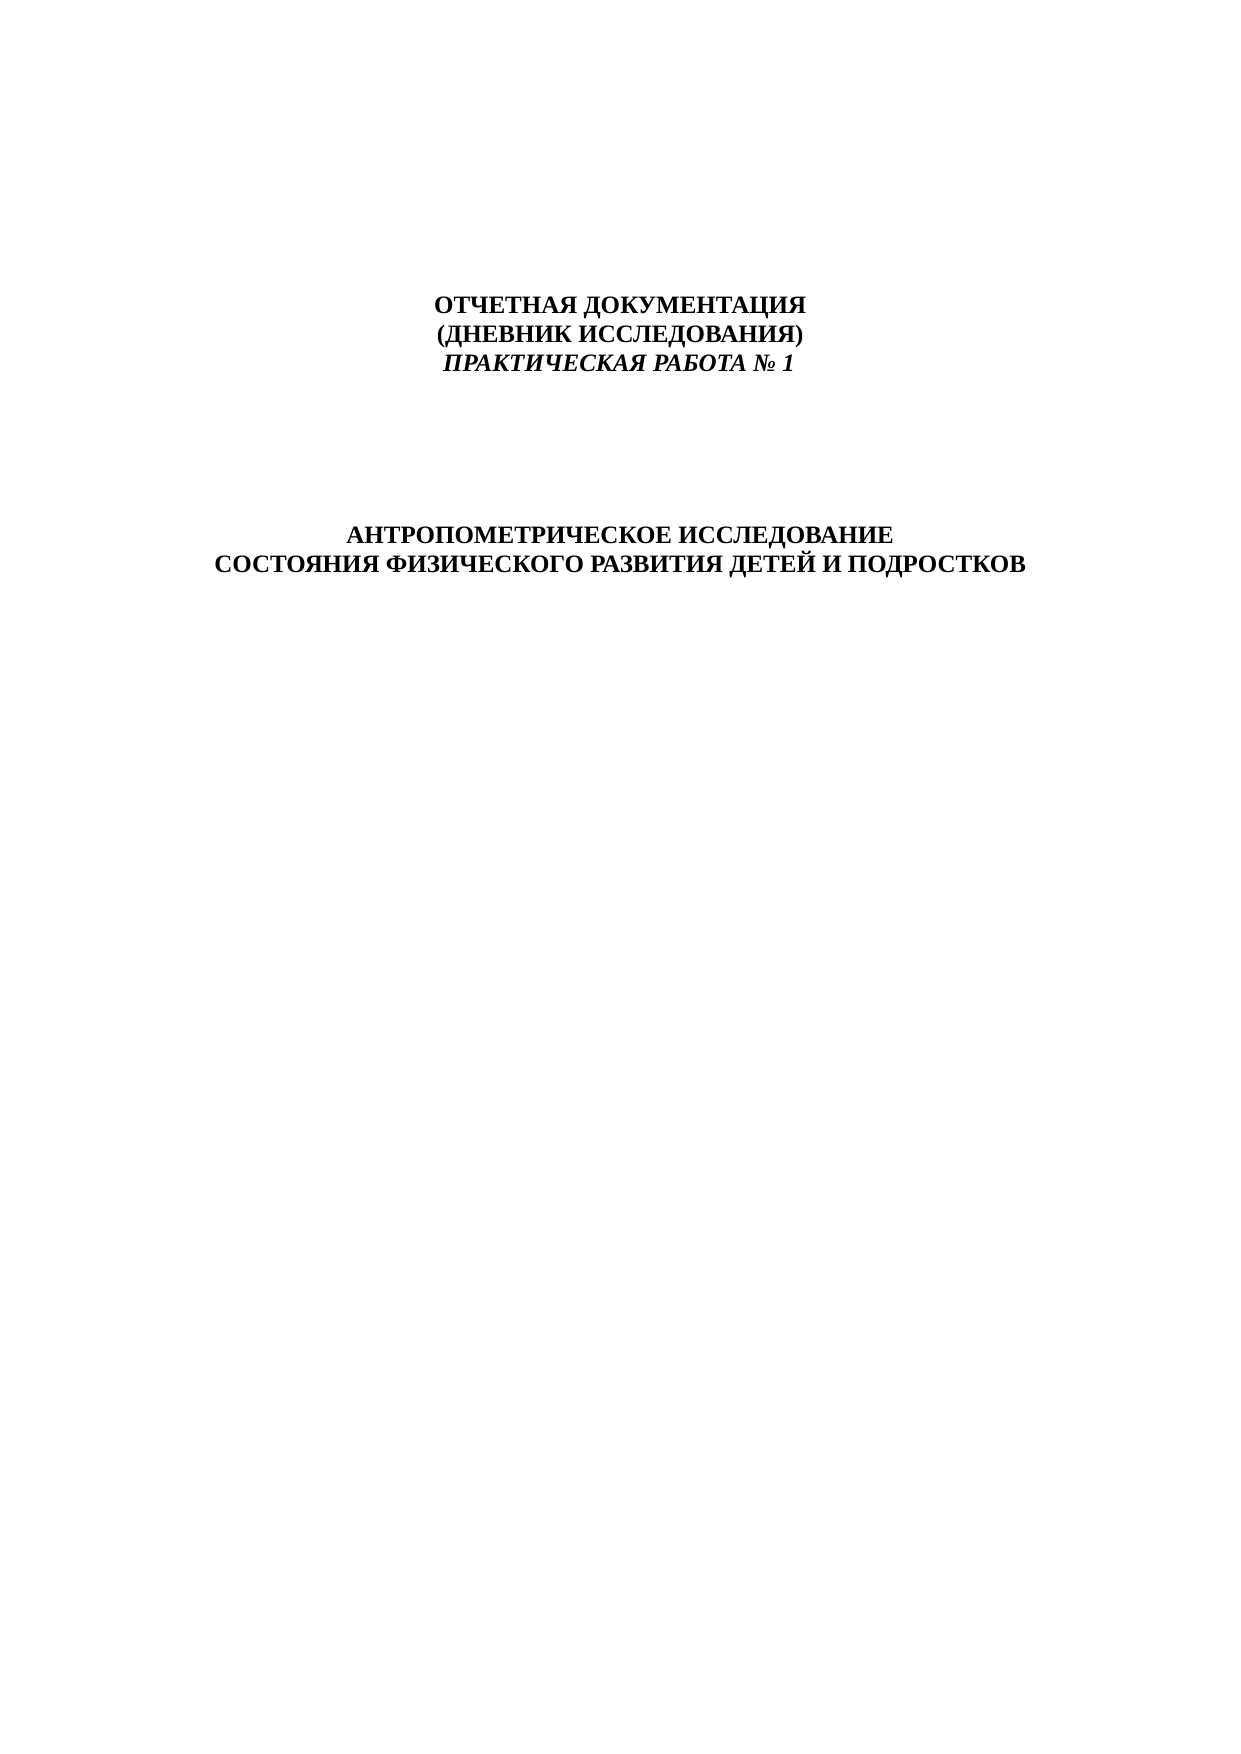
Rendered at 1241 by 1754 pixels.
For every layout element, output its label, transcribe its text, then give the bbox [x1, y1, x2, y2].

text АНТРОПОМЕТРИЧЕСКОЕ ИССЛЕДОВАНИЕ СОСТОЯНИЯ ФИЗИЧЕСКОГО РАЗВИТИЯ ДЕТЕЙ И ПОДРОСТКОВ [118, 521, 1122, 578]
text ПРАКТИЧЕСКАЯ РАБОТА № 1 [118, 348, 1122, 377]
text ОТЧЕТНАЯ ДОКУМЕНТАЦИЯ (ДНЕВНИК ИССЛЕДОВАНИЯ) [118, 291, 1122, 348]
